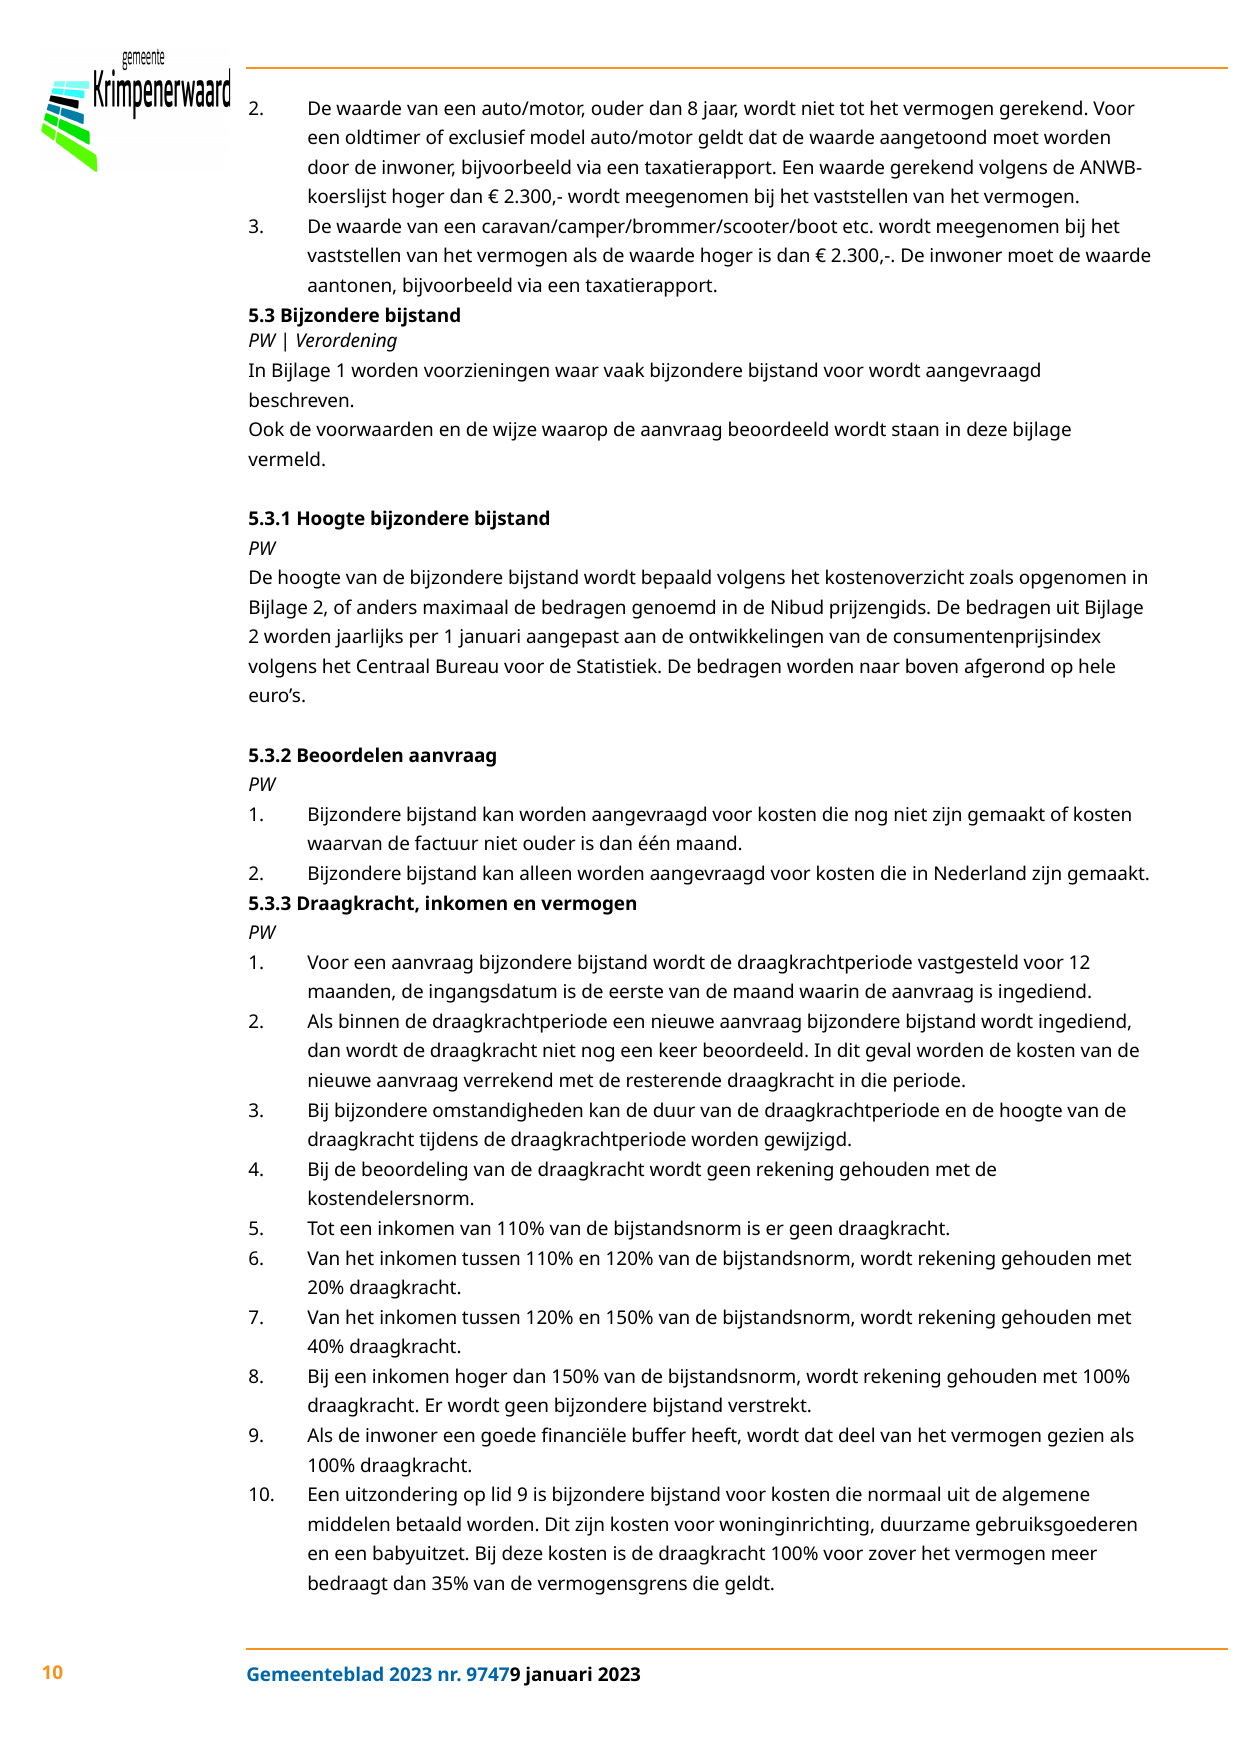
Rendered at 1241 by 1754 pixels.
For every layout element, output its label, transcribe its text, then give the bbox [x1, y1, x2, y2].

list Bij een inkomen hoger dan 150% van de bijstandsnorm, wordt rekening gehouden met 100% draagkracht. Er wordt geen bijzondere bijstand verstrekt. [248, 1363, 1152, 1418]
list Als de inwoner een goede financiële buffer heeft, wordt dat deel van het vermogen gezien als 100% draagkracht. [248, 1422, 1152, 1477]
text In Bijlage 1 worden voorzieningen waar vaak bijzondere bijstand voor wordt aangevraagd beschreven. [248, 357, 1152, 412]
list Bij bijzondere omstandigheden kan de duur van de draagkrachtperiode en de hoogte van de draagkracht tijdens de draagkrachtperiode worden gewijzigd. [248, 1097, 1152, 1152]
text 5.3.3 Draagkracht, inkomen en vermogen [248, 890, 1152, 915]
list Bij de beoordeling van de draagkracht wordt geen rekening gehouden met de kostendelersnorm. [248, 1156, 1152, 1211]
list De waarde van een caravan/camper/brommer/scooter/boot etc. wordt meegenomen bij het vaststellen van het vermogen als de waarde hoger is dan € 2.300,-. De inwoner moet de waarde aantonen, bijvoorbeeld via een taxatierapport. [248, 213, 1152, 298]
list Bijzondere bijstand kan alleen worden aangevraagd voor kosten die in Nederland zijn gemaakt. [248, 860, 1152, 886]
list De waarde van een auto/motor, ouder dan 8 jaar, wordt niet tot het vermogen gerekend. Voor een oldtimer of exclusief model auto/motor geldt dat de waarde aangetoond moet worden door de inwoner, bijvoorbeeld via een taxatierapport. Een waarde gerekend volgens de ANWB-koerslijst hoger dan € 2.300,- wordt meegenomen bij het vaststellen van het vermogen. [248, 95, 1152, 209]
text Ook de voorwaarden en de wijze waarop de aanvraag beoordeeld wordt staan in deze bijlage vermeld. [248, 416, 1152, 472]
list Bijzondere bijstand kan worden aangevraagd voor kosten die nog niet zijn gemaakt of kosten waarvan de factuur niet ouder is dan één maand. [248, 801, 1152, 856]
list Tot een inkomen van 110% van de bijstandsnorm is er geen draagkracht. [248, 1215, 1152, 1241]
text 5.3 Bijzondere bijstand [248, 302, 1152, 328]
text 5.3.1 Hoogte bijzondere bijstand [248, 505, 1152, 531]
list Een uitzondering op lid 9 is bijzondere bijstand voor kosten die normaal uit de algemene middelen betaald worden. Dit zijn kosten voor woninginrichting, duurzame gebruiksgoederen en een babyuitzet. Bij deze kosten is de draagkracht 100% voor zover het vermogen meer bedraagt dan 35% van de vermogensgrens die geldt. [248, 1481, 1152, 1596]
text PW [248, 919, 1152, 945]
list Voor een aanvraag bijzondere bijstand wordt de draagkrachtperiode vastgesteld voor 12 maanden, de ingangsdatum is de eerste van de maand waarin de aanvraag is ingediend. [248, 949, 1152, 1004]
text PW [248, 535, 1152, 560]
picture [41, 47, 231, 172]
list Als binnen de draagkrachtperiode een nieuwe aanvraag bijzondere bijstand wordt ingediend, dan wordt de draagkracht niet nog een keer beoordeeld. In dit geval worden de kosten van de nieuwe aanvraag verrekend met de resterende draagkracht in die periode. [248, 1008, 1152, 1093]
text PW [248, 771, 1152, 797]
text PW | Verordening [248, 328, 1152, 353]
list Van het inkomen tussen 120% en 150% van de bijstandsnorm, wordt rekening gehouden met 40% draagkracht. [248, 1304, 1152, 1359]
text 5.3.2 Beoordelen aanvraag [248, 742, 1152, 767]
list Van het inkomen tussen 110% en 120% van de bijstandsnorm, wordt rekening gehouden met 20% draagkracht. [248, 1245, 1152, 1300]
text De hoogte van de bijzondere bijstand wordt bepaald volgens het kostenoverzicht zoals opgenomen in Bijlage 2, of anders maximaal de bedragen genoemd in de Nibud prijzengids. De bedragen uit Bijlage 2 worden jaarlijks per 1 januari aangepast aan de ontwikkelingen van de consumentenprijsindex volgens het Centraal Bureau voor de Statistiek. De bedragen worden naar boven afgerond op hele euro’s. [248, 564, 1152, 708]
